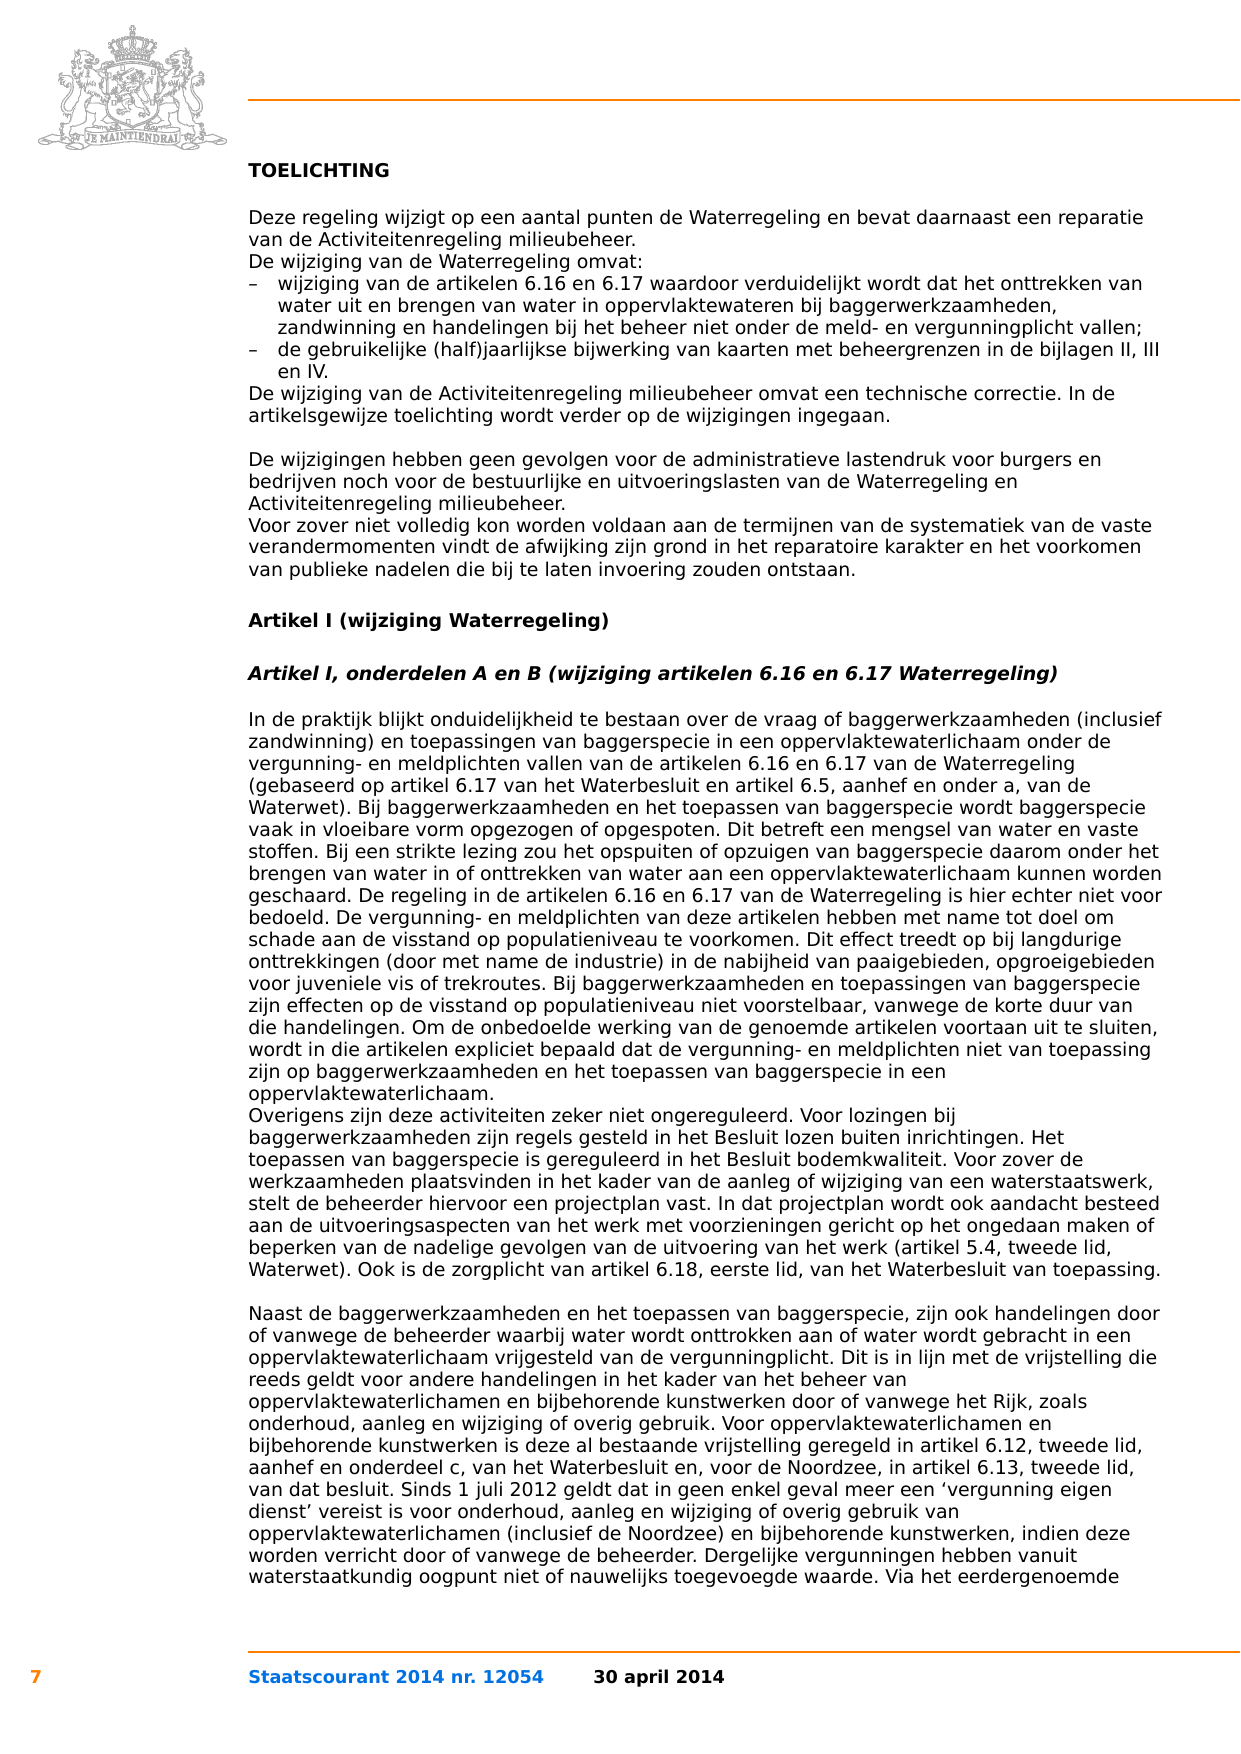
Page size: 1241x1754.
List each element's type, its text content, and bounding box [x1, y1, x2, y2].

text Deze regeling wijzigt op een aantal punten de Waterregeling en bevat daarnaast een reparatie van de Activiteitenregeling milieubeheer. [248, 207, 1163, 251]
text De wijziging van de Activiteitenregeling milieubeheer omvat een technische correctie. In de artikelsgewijze toelichting wordt verder op de wijzigingen ingegaan. [248, 383, 1163, 427]
subtitle TOELICHTING [248, 160, 1163, 182]
text – de gebruikelijke (half)jaarlijkse bijwerking van kaarten met beheergrenzen in de bijlagen II, III en IV. [248, 339, 1163, 383]
picture [38, 25, 227, 150]
text Voor zover niet volledig kon worden voldaan aan de termijnen van de systematiek van de vaste verandermomenten vindt de afwijking zijn grond in het reparatoire karakter en het voorkomen van publieke nadelen die bij te laten invoering zouden ontstaan. [248, 514, 1163, 580]
text – wijziging van de artikelen 6.16 en 6.17 waardoor verduidelijkt wordt dat het onttrekken van water uit en brengen van water in oppervlaktewateren bij baggerwerkzaamheden, zandwinning en handelingen bij het beheer niet onder de meld- en vergunningplicht vallen; [248, 273, 1163, 339]
text Overigens zijn deze activiteiten zeker niet ongereguleerd. Voor lozingen bij baggerwerkzaamheden zijn regels gesteld in het Besluit lozen buiten inrichtingen. Het toepassen van baggerspecie is gereguleerd in het Besluit bodemkwaliteit. Voor zover de werkzaamheden plaatsvinden in het kader van de aanleg of wijziging van een waterstaatswerk, stelt de beheerder hiervoor een projectplan vast. In dat projectplan wordt ook aandacht besteed aan de uitvoeringsaspecten van het werk met voorzieningen gericht op het ongedaan maken of beperken van de nadelige gevolgen van de uitvoering van het werk (artikel 5.4, tweede lid, Waterwet). Ook is de zorgplicht van artikel 6.18, eerste lid, van het Waterbesluit van toepassing. [248, 1105, 1163, 1281]
subtitle Artikel I, onderdelen A en B (wijziging artikelen 6.16 en 6.17 Waterregeling) [248, 662, 1163, 684]
text De wijziging van de Waterregeling omvat: [248, 251, 1163, 273]
text De wijzigingen hebben geen gevolgen voor de administratieve lastendruk voor burgers en bedrijven noch voor de bestuurlijke en uitvoeringslasten van de Waterregeling en Activiteitenregeling milieubeheer. [248, 448, 1163, 514]
text In de praktijk blijkt onduidelijkheid te bestaan over de vraag of baggerwerkzaamheden (inclusief zandwinning) en toepassingen van baggerspecie in een oppervlaktewaterlichaam onder de vergunning- en meldplichten vallen van de artikelen 6.16 en 6.17 van de Waterregeling (gebaseerd op artikel 6.17 van het Waterbesluit en artikel 6.5, aanhef en onder a, van de Waterwet). Bij baggerwerkzaamheden en het toepassen van baggerspecie wordt baggerspecie vaak in vloeibare vorm opgezogen of opgespoten. Dit betreft een mengsel van water en vaste stoffen. Bij een strikte lezing zou het opspuiten of opzuigen van baggerspecie daarom onder het brengen van water in of onttrekken van water aan een oppervlaktewaterlichaam kunnen worden geschaard. De regeling in de artikelen 6.16 en 6.17 van de Waterregeling is hier echter niet voor bedoeld. De vergunning- en meldplichten van deze artikelen hebben met name tot doel om schade aan de visstand op populatieniveau te voorkomen. Dit effect treedt op bij langdurige onttrekkingen (door met name de industrie) in de nabijheid van paaigebieden, opgroeigebieden voor juveniele vis of trekroutes. Bij baggerwerkzaamheden en toepassingen van baggerspecie zijn effecten op de visstand op populatieniveau niet voorstelbaar, vanwege de korte duur van die handelingen. Om de onbedoelde werking van de genoemde artikelen voortaan uit te sluiten, wordt in die artikelen expliciet bepaald dat de vergunning- en meldplichten niet van toepassing zijn op baggerwerkzaamheden en het toepassen van baggerspecie in een oppervlaktewaterlichaam. [248, 709, 1163, 1105]
text Naast de baggerwerkzaamheden en het toepassen van baggerspecie, zijn ook handelingen door of vanwege de beheerder waarbij water wordt onttrokken aan of water wordt gebracht in een oppervlaktewaterlichaam vrijgesteld van de vergunningplicht. Dit is in lijn met de vrijstelling die reeds geldt voor andere handelingen in het kader van het beheer van oppervlaktewaterlichamen en bijbehorende kunstwerken door of vanwege het Rijk, zoals onderhoud, aanleg en wijziging of overig gebruik. Voor oppervlaktewaterlichamen en bijbehorende kunstwerken is deze al bestaande vrijstelling geregeld in artikel 6.12, tweede lid, aanhef en onderdeel c, van het Waterbesluit en, voor de Noordzee, in artikel 6.13, tweede lid, van dat besluit. Sinds 1 juli 2012 geldt dat in geen enkel geval meer een ‘vergunning eigen dienst’ vereist is voor onderhoud, aanleg en wijziging of overig gebruik van oppervlaktewaterlichamen (inclusief de Noordzee) en bijbehorende kunstwerken, indien deze worden verricht door of vanwege de beheerder. Dergelijke vergunningen hebben vanuit waterstaatkundig oogpunt niet of nauwelijks toegevoegde waarde. Via het eerdergenoemde [248, 1303, 1163, 1588]
subtitle Artikel I (wijziging Waterregeling) [248, 610, 1163, 632]
